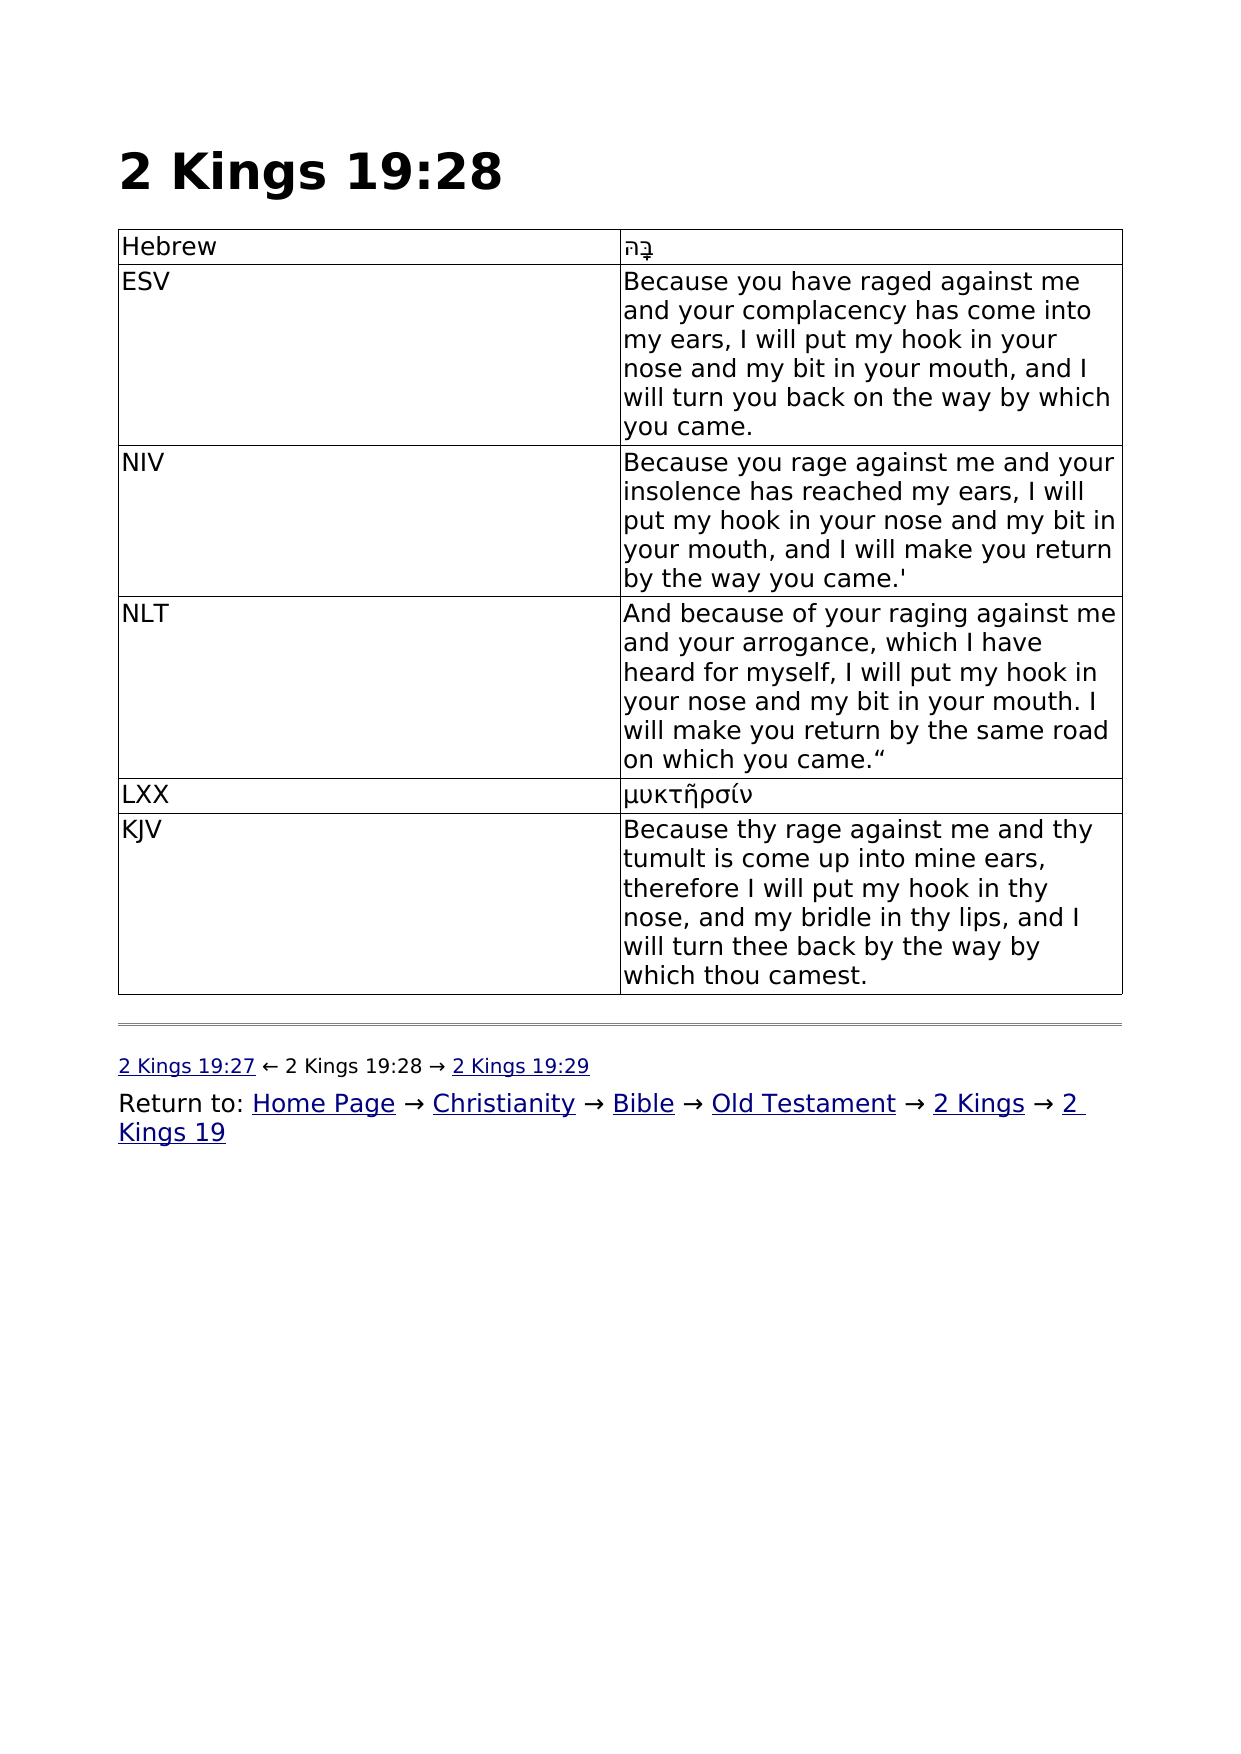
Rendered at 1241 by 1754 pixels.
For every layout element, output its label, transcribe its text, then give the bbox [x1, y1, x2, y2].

table_cell Because thy rage against me and thy tumult is come up into mine ears, therefore I will put my hook in thy nose, and my bridle in thy lips, and I will turn thee back by the way by which thou camest. [621, 814, 1122, 993]
table_cell Because you have raged against me and your complacency has come into my ears, I will put my hook in your nose and my bit in your mouth, and I will turn you back on the way by which you came. [621, 265, 1122, 445]
table_cell Because you rage against me and your insolence has reached my ears, I will put my hook in your nose and my bit in your mouth, and I will make you return by the way you came.' [621, 446, 1122, 596]
table_cell NLT [119, 597, 620, 777]
table_cell NIV [119, 446, 620, 596]
table_cell KJV [119, 814, 620, 993]
table_header בָּֽהּ [621, 230, 1122, 264]
table_header Hebrew [119, 230, 620, 264]
table_cell ESV [119, 265, 620, 445]
table_cell And because of your raging against me and your arrogance, which I have heard for myself, I will put my hook in your nose and my bit in your mouth. I will make you return by the same road on which you came.“ [621, 597, 1122, 777]
table_cell μυκτῆρσίν [621, 779, 1122, 812]
text 2 Kings 19:27 ← 2 Kings 19:28 → 2 Kings 19:29 [118, 1055, 1122, 1089]
subtitle 2 Kings 19:28 [118, 143, 1122, 201]
text Return to: Home Page → Christianity → Bible → Old Testament → 2 Kings → 2 Kings 19 [118, 1089, 1122, 1147]
table_cell LXX [119, 779, 620, 812]
